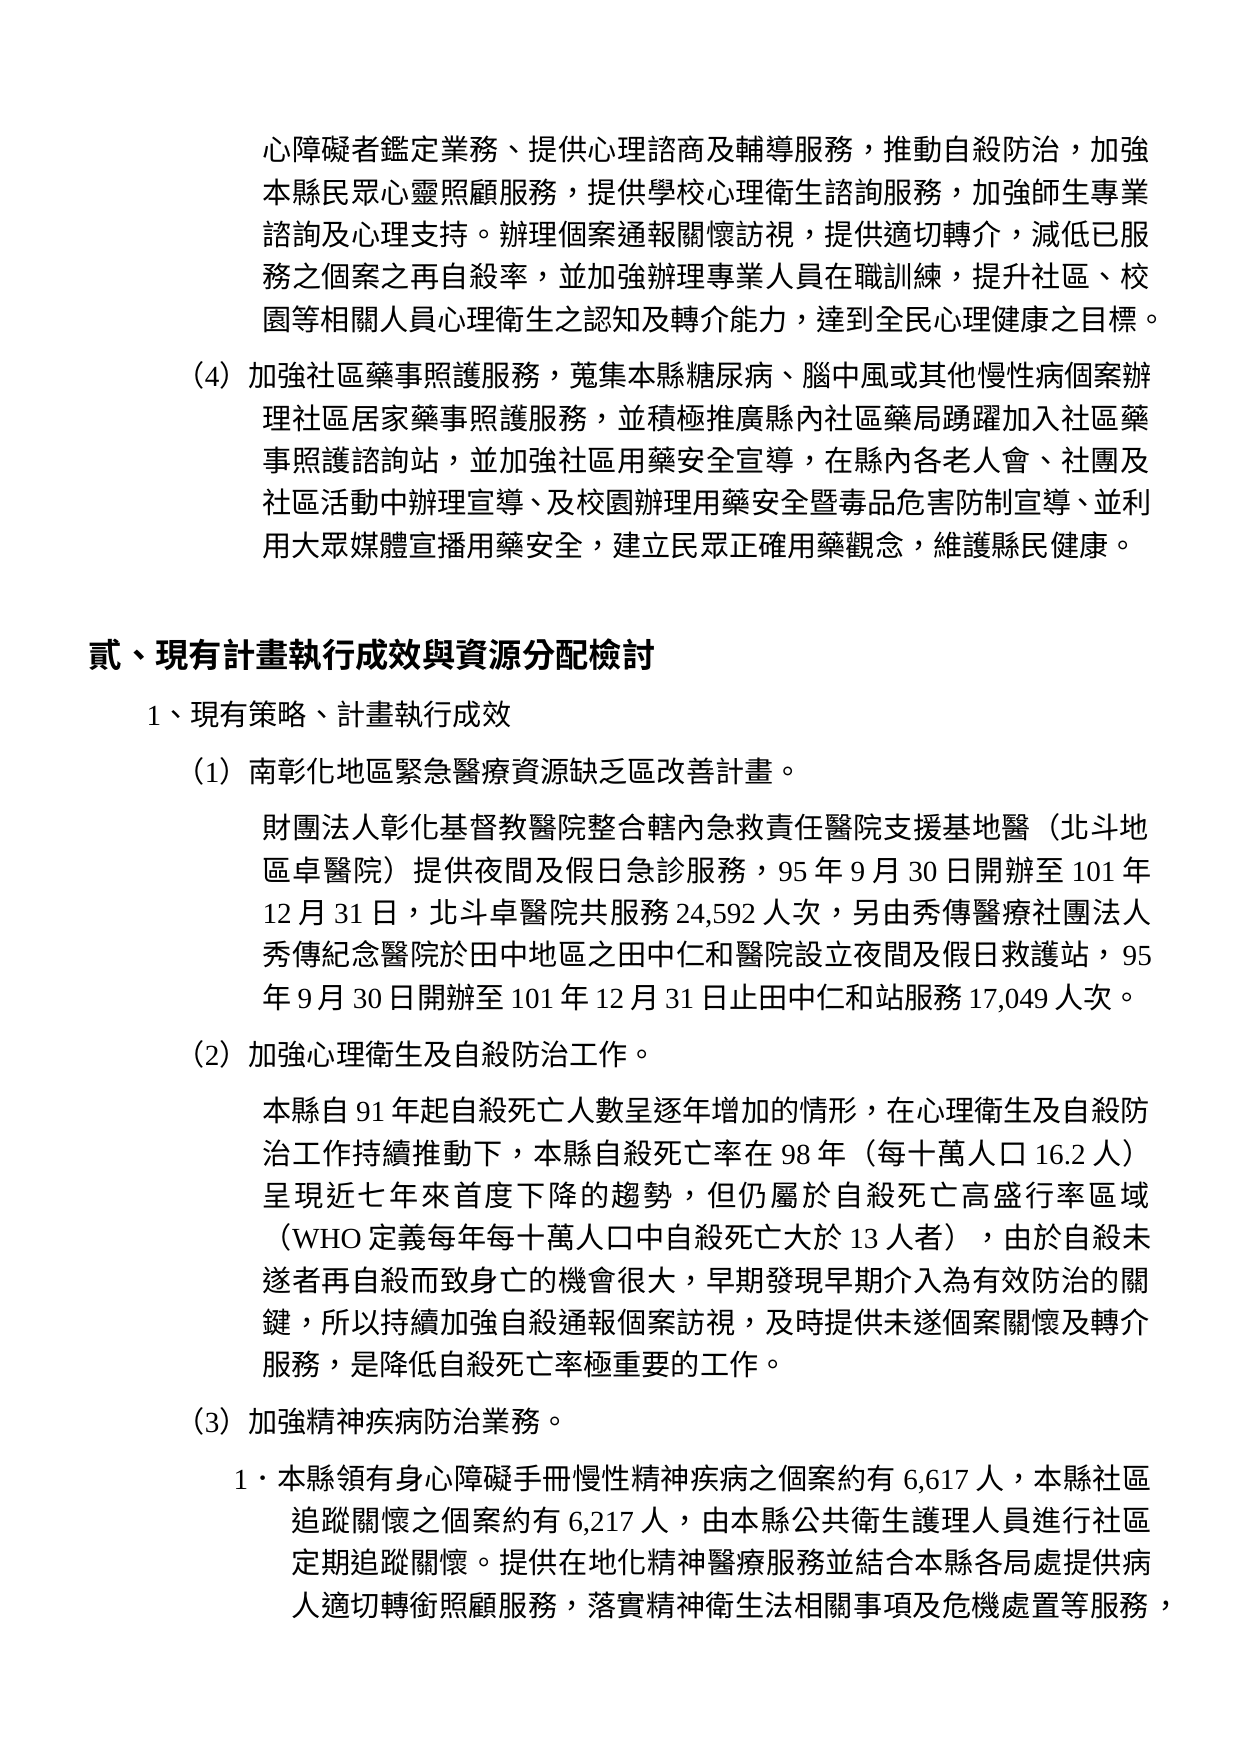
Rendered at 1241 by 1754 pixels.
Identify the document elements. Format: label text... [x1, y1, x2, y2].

text 貳、現有計畫執行成效與資源分配檢討 [88, 628, 1152, 677]
list 本縣領有身心障礙手冊慢性精神疾病之個案約有6,617人，本縣社區追蹤關懷之個案約有6,217人，由本縣公共衛生護理人員進行社區定期追蹤關懷。提供在地化精神醫療服務並結合本縣各局處提供病人適切轉銜照顧服務，落實精神衛生法相關事項及危機處置等服務，以建構完善之社會安全網絡。 [233, 1455, 1152, 1624]
list 建立優質就醫環境，加強醫政業務管理，提升醫療照護品質，落實身心障礙者鑑定業務、提供心理諮商及輔導服務，推動自殺防治，加強本縣民眾心靈照顧服務，提供學校心理衛生諮詢服務，加強師生專業諮詢及心理支持。辦理個案通報關懷訪視，提供適切轉介，減低已服務之個案之再自殺率，並加強辦理專業人員在職訓練，提升社區、校園等相關人員心理衛生之認知及轉介能力，達到全民心理健康之目標。 [175, 127, 1152, 338]
list 南彰化地區緊急醫療資源缺乏區改善計畫。 [175, 748, 1152, 790]
text 財團法人彰化基督教醫院整合轄內急救責任醫院支援基地醫（北斗地區卓醫院）提供夜間及假日急診服務，95年9月30日開辦至101年12月31日，北斗卓醫院共服務24,592人次，另由秀傳醫療社團法人秀傳紀念醫院於田中地區之田中仁和醫院設立夜間及假日救護站，95年9月30日開辦至101年12月31日止田中仁和站服務17,049人次。 [262, 805, 1152, 1016]
list 加強心理衛生及自殺防治工作。 [175, 1031, 1152, 1073]
list 加強社區藥事照護服務，蒐集本縣糖尿病、腦中風或其他慢性病個案辦理社區居家藥事照護服務，並積極推廣縣內社區藥局踴躍加入社區藥事照護諮詢站，並加強社區用藥安全宣導，在縣內各老人會、社團及社區活動中辦理宣導、及校園辦理用藥安全暨毒品危害防制宣導、並利用大眾媒體宣播用藥安全，建立民眾正確用藥觀念，維護縣民健康。 [175, 353, 1152, 564]
text 本縣自91年起自殺死亡人數呈逐年增加的情形，在心理衛生及自殺防治工作持續推動下，本縣自殺死亡率在98年（每十萬人口16.2人）呈現近七年來首度下降的趨勢，但仍屬於自殺死亡高盛行率區域（WHO定義每年每十萬人口中自殺死亡大於13人者），由於自殺未遂者再自殺而致身亡的機會很大，早期發現早期介入為有效防治的關鍵，所以持續加強自殺通報個案訪視，及時提供未遂個案關懷及轉介服務，是降低自殺死亡率極重要的工作。 [262, 1088, 1152, 1384]
list 現有策略、計畫執行成效 [146, 691, 1152, 733]
list 加強精神疾病防治業務。 [175, 1398, 1152, 1441]
